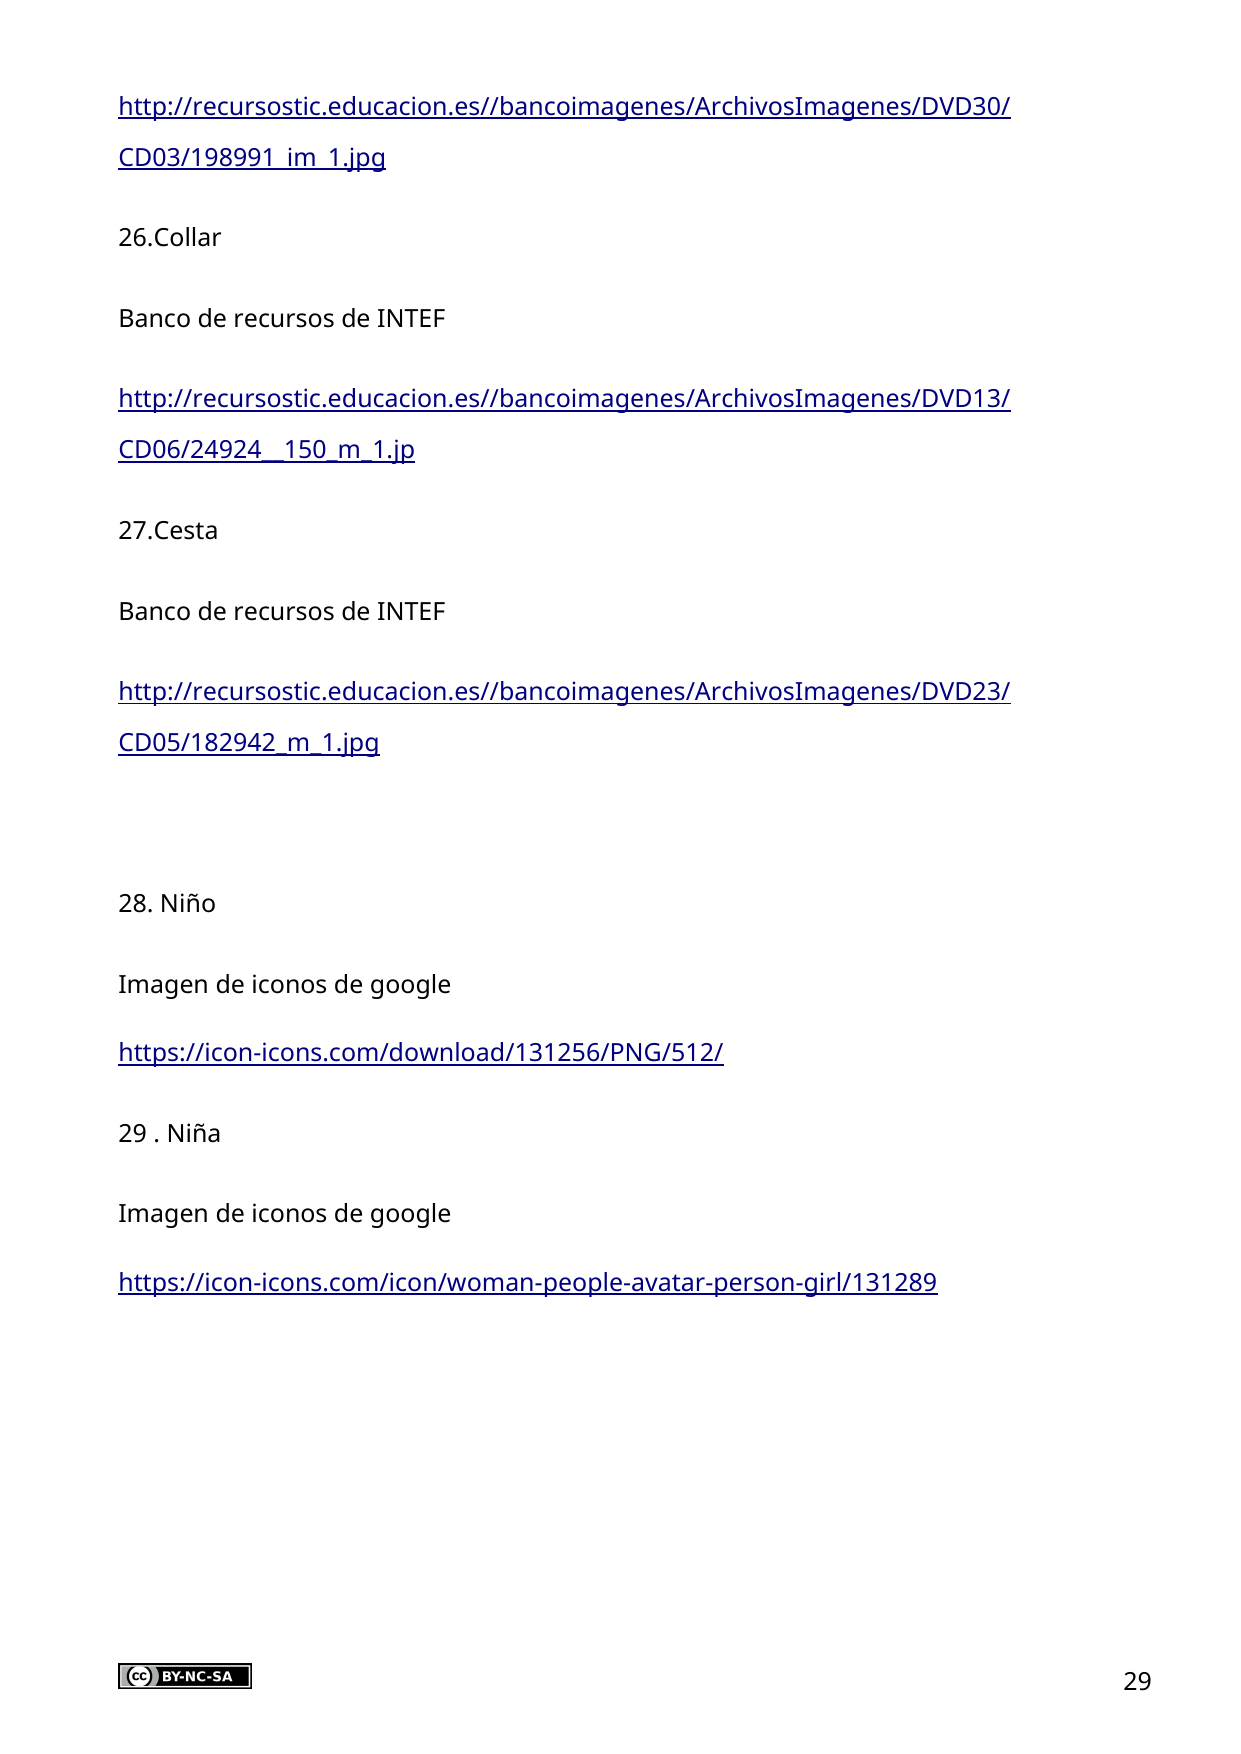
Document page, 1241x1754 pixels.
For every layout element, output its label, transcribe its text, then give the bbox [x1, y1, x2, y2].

text 28. Niño [118, 886, 1152, 920]
text Banco de recursos de INTEF [118, 593, 1152, 627]
text 27.Cesta [118, 513, 1152, 547]
text http://recursostic.educacion.es//bancoimagenes/ArchivosImagenes/DVD30/CD03/198991_im_1.jpg [118, 88, 1152, 174]
text Imagen de iconos de google [118, 966, 1152, 1000]
text http://recursostic.educacion.es//bancoimagenes/ArchivosImagenes/DVD23/CD05/182942_m_1.jpg [118, 674, 1152, 759]
text http://recursostic.educacion.es//bancoimagenes/ArchivosImagenes/DVD13/CD06/24924__150_m_1.jp [118, 381, 1152, 466]
text https://icon-icons.com/download/131256/PNG/512/ [118, 1035, 1152, 1069]
text Banco de recursos de INTEF [118, 301, 1152, 335]
text 29 . Niña [118, 1116, 1152, 1149]
text 26.Collar [118, 220, 1152, 254]
text Imagen de iconos de google [118, 1196, 1152, 1230]
text https://icon-icons.com/icon/woman-people-avatar-person-girl/131289 [118, 1265, 1152, 1299]
picture [118, 1663, 536, 1698]
